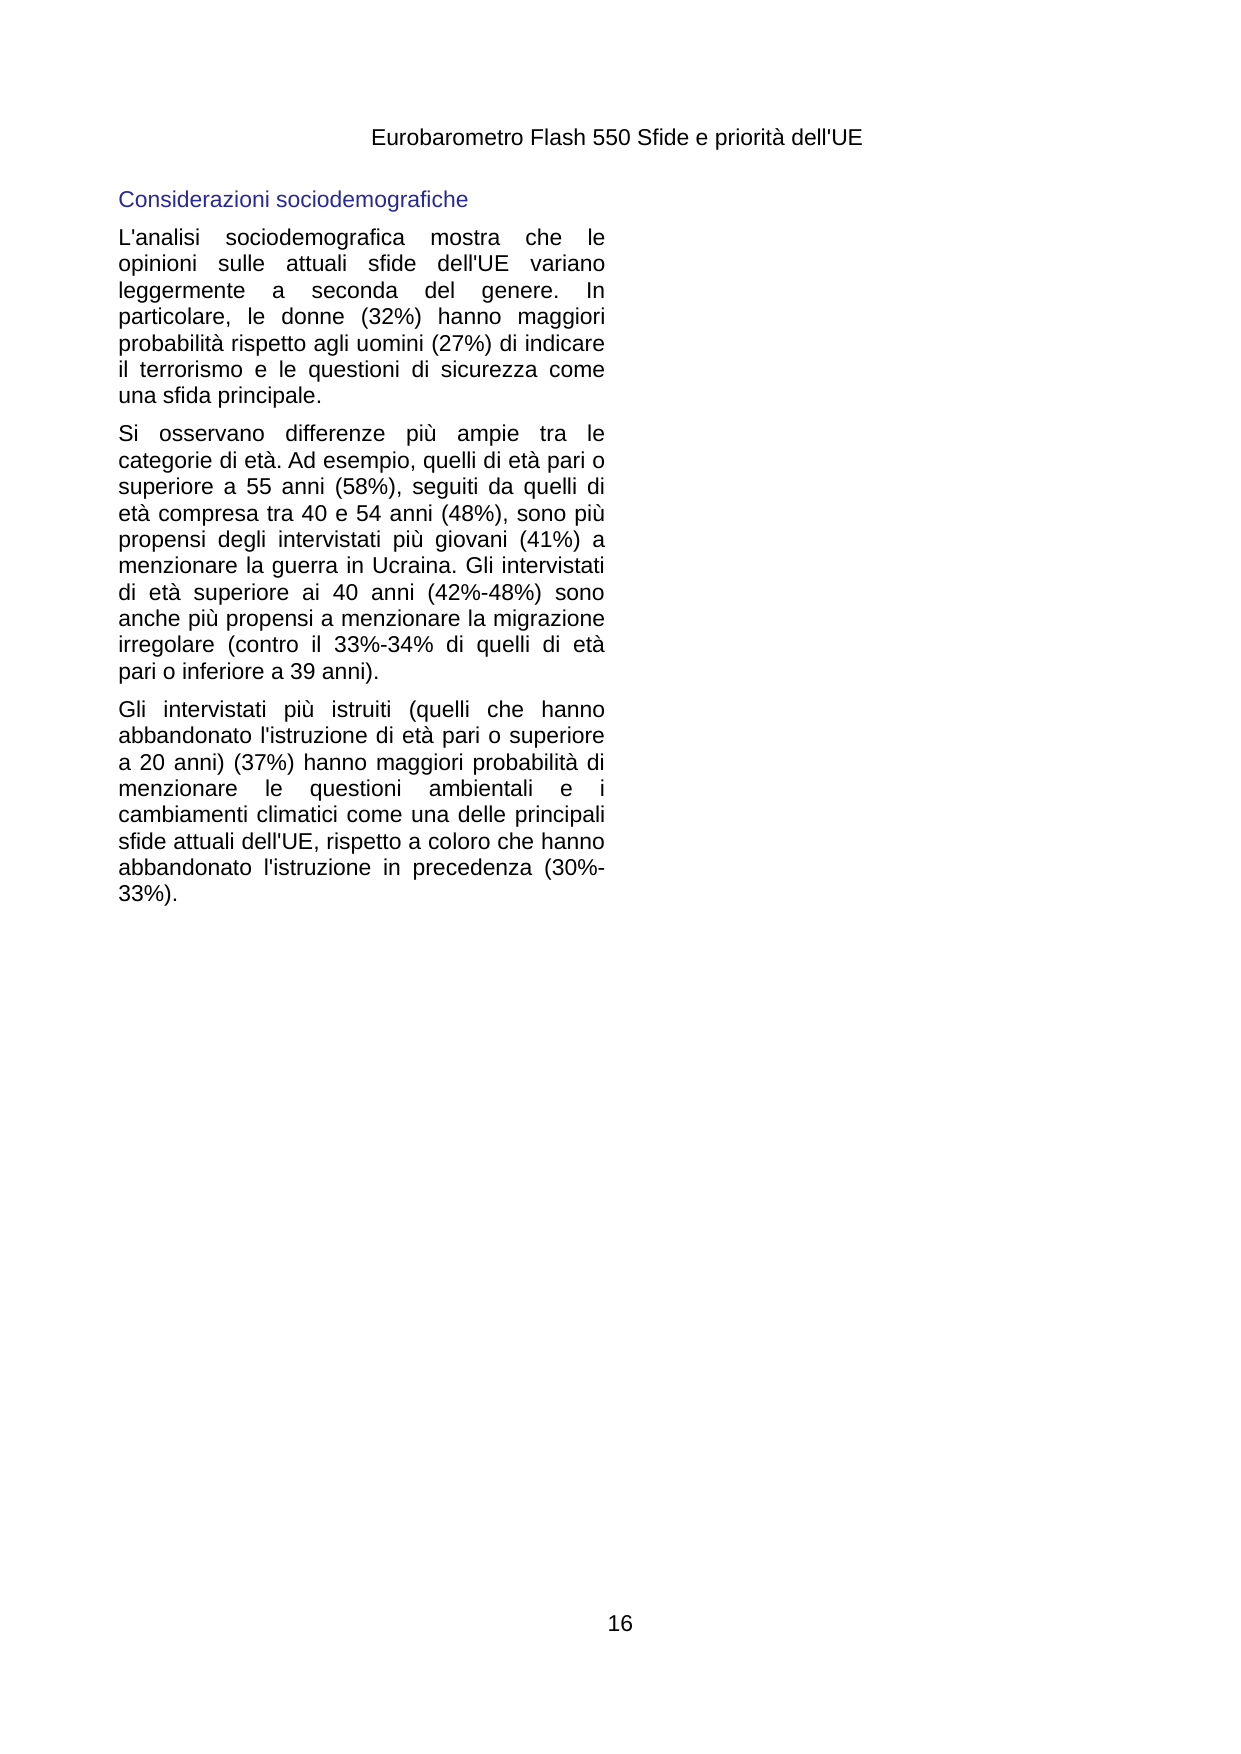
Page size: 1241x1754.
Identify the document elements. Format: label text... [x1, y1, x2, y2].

text Considerazioni sociodemografiche [118, 186, 605, 212]
text Si osservano differenze più ampie tra le categorie di età. Ad esempio, quelli di età pari o superiore a 55 anni (58%), seguiti da quelli di età compresa tra 40 e 54 anni (48%), sono più propensi degli intervistati più giovani (41%) a menzionare la guerra in Ucraina. Gli intervistati di età superiore ai 40 anni (42%-48%) sono anche più propensi a menzionare la migrazione irregolare (contro il 33%-34% di quelli di età pari o inferiore a 39 anni). [118, 420, 605, 684]
text L'analisi sociodemografica mostra che le opinioni sulle attuali sfide dell'UE variano leggermente a seconda del genere. In particolare, le donne (32%) hanno maggiori probabilità rispetto agli uomini (27%) di indicare il terrorismo e le questioni di sicurezza come una sfida principale. [118, 224, 605, 408]
text Gli intervistati più istruiti (quelli che hanno abbandonato l'istruzione di età pari o superiore a 20 anni) (37%) hanno maggiori probabilità di menzionare le questioni ambientali e i cambiamenti climatici come una delle principali sfide attuali dell'UE, rispetto a coloro che hanno abbandonato l'istruzione in precedenza (30%-33%). [118, 696, 605, 907]
